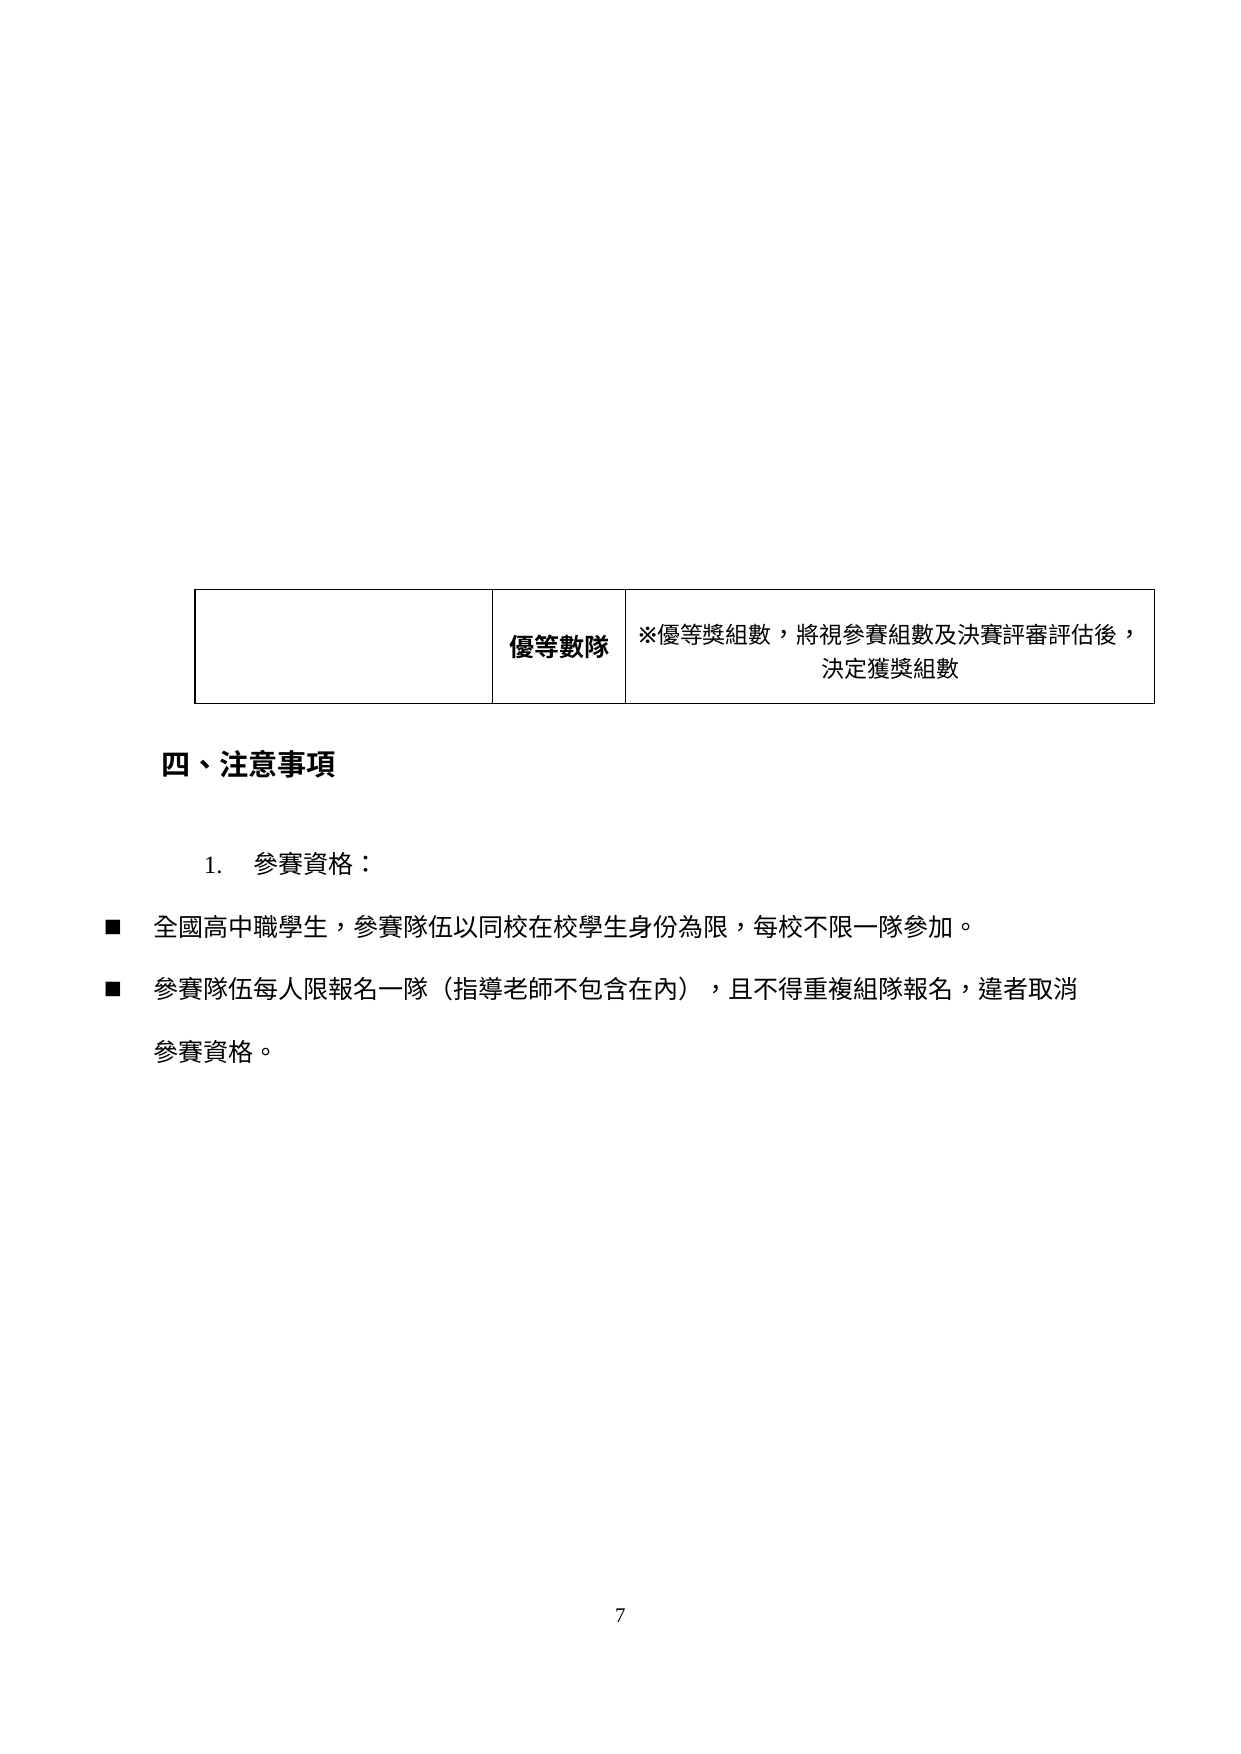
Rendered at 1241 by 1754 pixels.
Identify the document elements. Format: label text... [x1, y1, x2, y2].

table_cell ※優等獎組數，將視參賽組數及決賽評審評估後，決定獲獎組數 [626, 590, 1154, 703]
list 參賽資格： [203, 821, 1087, 884]
list 參賽隊伍每人限報名一隊（指導老師不包含在內），且不得重複組隊報名，違者取消參賽資格。 [103, 946, 1087, 1071]
list 全國高中職學生，參賽隊伍以同校在校學生身份為限，每校不限一隊參加。 [103, 884, 1087, 946]
table_cell [196, 590, 492, 703]
text 四、注意事項 [153, 742, 1087, 784]
table_cell 優等數隊 [493, 590, 625, 703]
